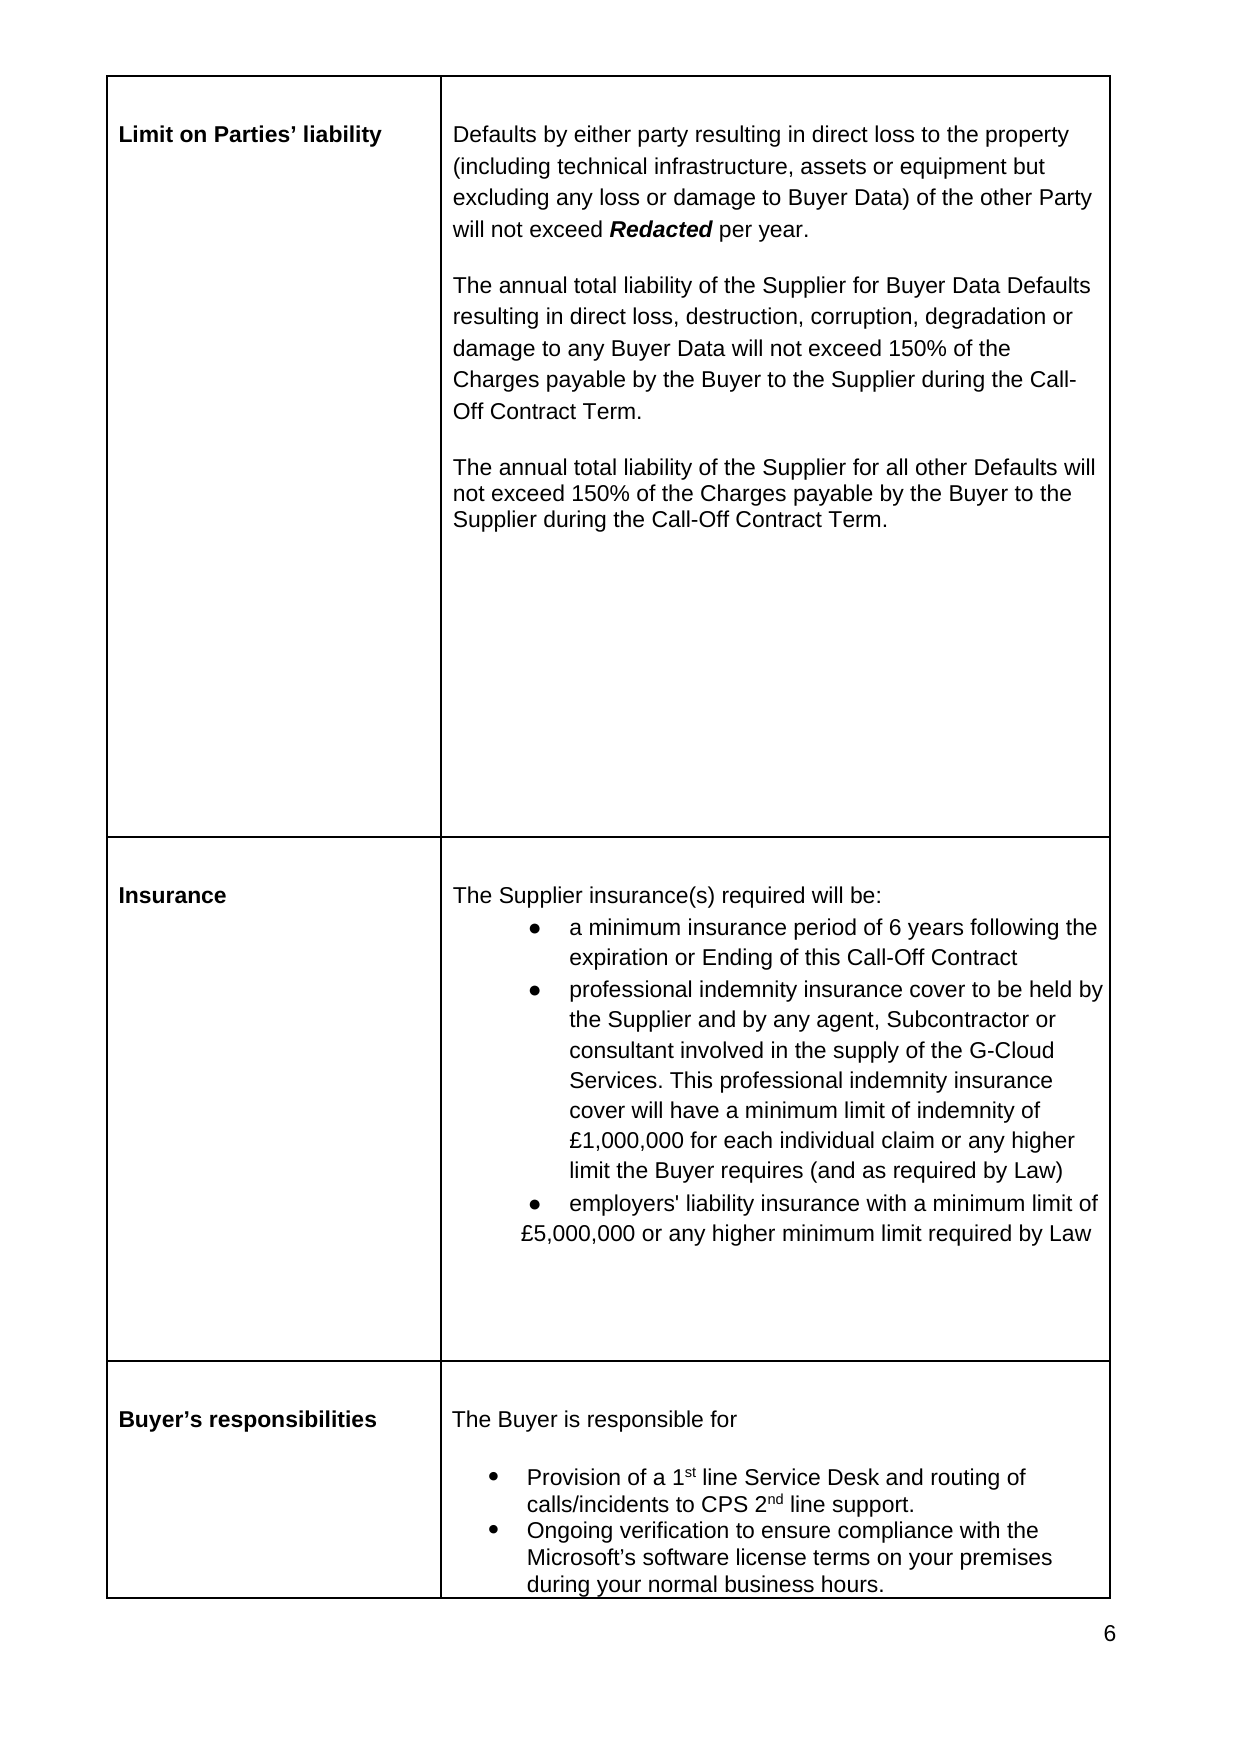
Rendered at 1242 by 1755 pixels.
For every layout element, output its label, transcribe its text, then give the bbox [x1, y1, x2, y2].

table_cell Defaults by either party resulting in direct loss to the property (including technical infrastructure, assets or equipment but excluding any loss or damage to Buyer Data) of the other Party will not exceed Redacted per year. The annual total liability of the Supplier for Buyer Data Defaults resulting in direct loss, destruction, corruption, degradation or damage to any Buyer Data will not exceed 150% of the Charges payable by the Buyer to the Supplier during the Call-Off Contract Term. The annual total liability of the Supplier for all other Defaults will not exceed 150% of the Charges payable by the Buyer to the Supplier during the Call-Off Contract Term. [442, 77, 1109, 836]
table_cell Buyer’s responsibilities [108, 1362, 440, 1597]
table_cell The Buyer is responsible for Provision of a 1st line Service Desk and routing of calls/incidents to CPS 2nd line support. Ongoing verification to ensure compliance with the Microsoft’s software license terms on your premises during your normal business hours. [442, 1362, 1109, 1597]
table_cell Insurance [108, 838, 440, 1359]
table_cell The Supplier insurance(s) required will be: a minimum insurance period of 6 years following the expiration or Ending of this Call-Off Contract professional indemnity insurance cover to be held by the Supplier and by any agent, Subcontractor or consultant involved in the supply of the G-Cloud Services. This professional indemnity insurance cover will have a minimum limit of indemnity of £1,000,000 for each individual claim or any higher limit the Buyer requires (and as required by Law) employers' liability insurance with a minimum limit of £5,000,000 or any higher minimum limit required by Law [442, 838, 1109, 1359]
table_cell Limit on Parties’ liability [108, 77, 440, 836]
